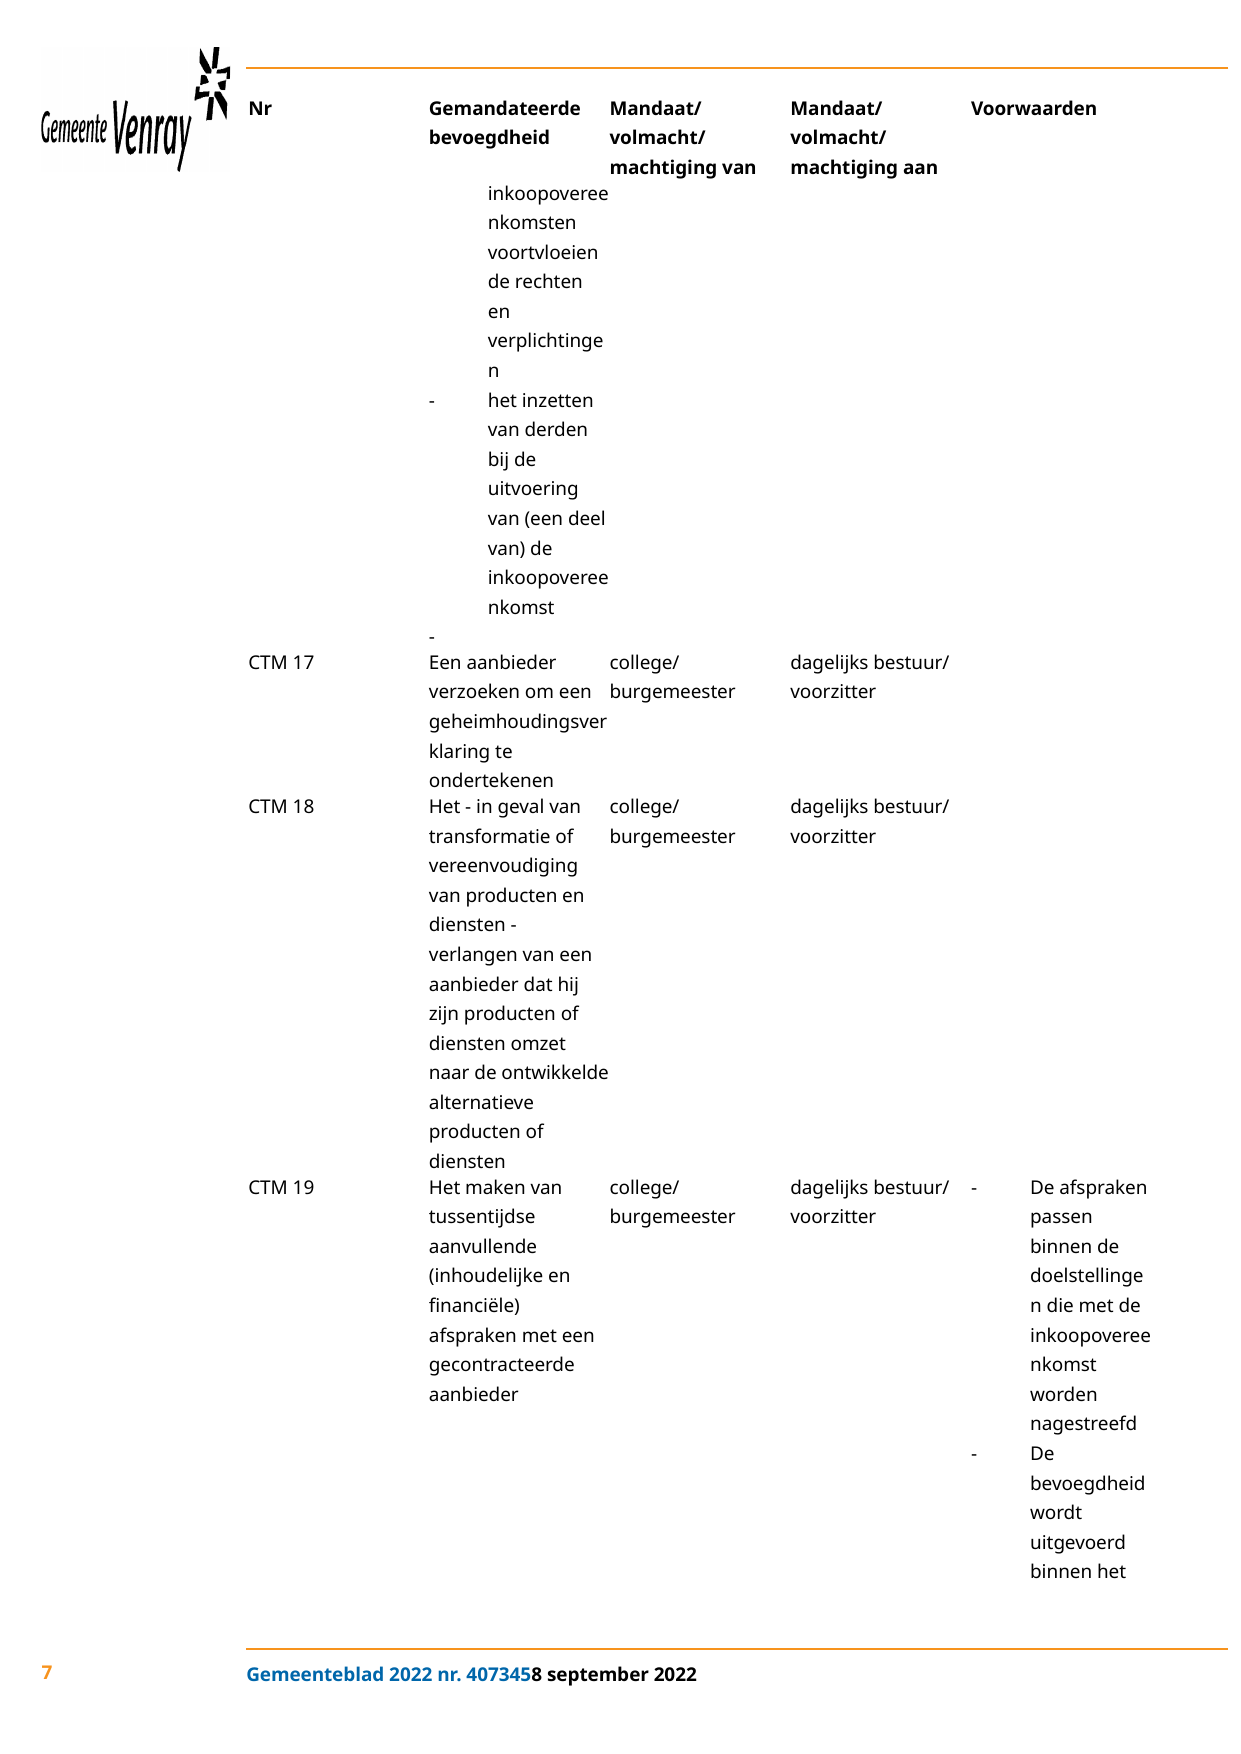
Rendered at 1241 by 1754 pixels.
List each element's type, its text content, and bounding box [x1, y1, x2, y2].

table_cell [248, 180, 429, 649]
table_cell Een aanbieder verzoeken om een geheimhoudingsverklaring te ondertekenen [429, 649, 609, 793]
table_header Mandaat/volmacht/machtiging van [609, 95, 790, 180]
table_cell Het maken van tussentijdse aanvullende (inhoudelijke en financiële) afspraken met een gecontracteerde aanbieder [429, 1174, 609, 1584]
table_cell dagelijks bestuur/ voorzitter [790, 1174, 971, 1584]
table_cell college/ burgemeester [609, 649, 790, 793]
table_cell Het - in geval van transformatie of vereenvoudiging van producten en diensten - verlangen van een aanbieder dat hij zijn producten of diensten omzet naar de ontwikkelde alternatieve producten of diensten [429, 793, 609, 1174]
table_header Gemandateerde bevoegdheid [429, 95, 609, 180]
table_cell inkoopovereenkomsten voortvloeiende rechten en verplichtingen het inzetten van derden bij de uitvoering van (een deel van) de inkoopovereenkomst [429, 180, 609, 649]
table_cell CTM 17 [248, 649, 429, 793]
table_cell dagelijks bestuur/ voorzitter [790, 649, 971, 793]
table_cell De afspraken passen binnen de doelstellingen die met de inkoopovereenkomst worden nagestreefd De bevoegdheid wordt uitgevoerd binnen het [971, 1174, 1152, 1584]
table_cell dagelijks bestuur/ voorzitter [790, 793, 971, 1174]
table_cell CTM 19 [248, 1174, 429, 1584]
table_cell college/ burgemeester [609, 793, 790, 1174]
table_cell CTM 18 [248, 793, 429, 1174]
table_header Mandaat/volmacht/machtiging aan [790, 95, 971, 180]
table_cell [971, 793, 1152, 1174]
table_header Voorwaarden [971, 95, 1152, 180]
table_cell college/ burgemeester [609, 1174, 790, 1584]
picture [41, 47, 231, 172]
table_cell [609, 180, 790, 649]
table_cell [790, 180, 971, 649]
table_cell [971, 649, 1152, 793]
table_cell [971, 180, 1152, 649]
table_header Nr [248, 95, 429, 180]
